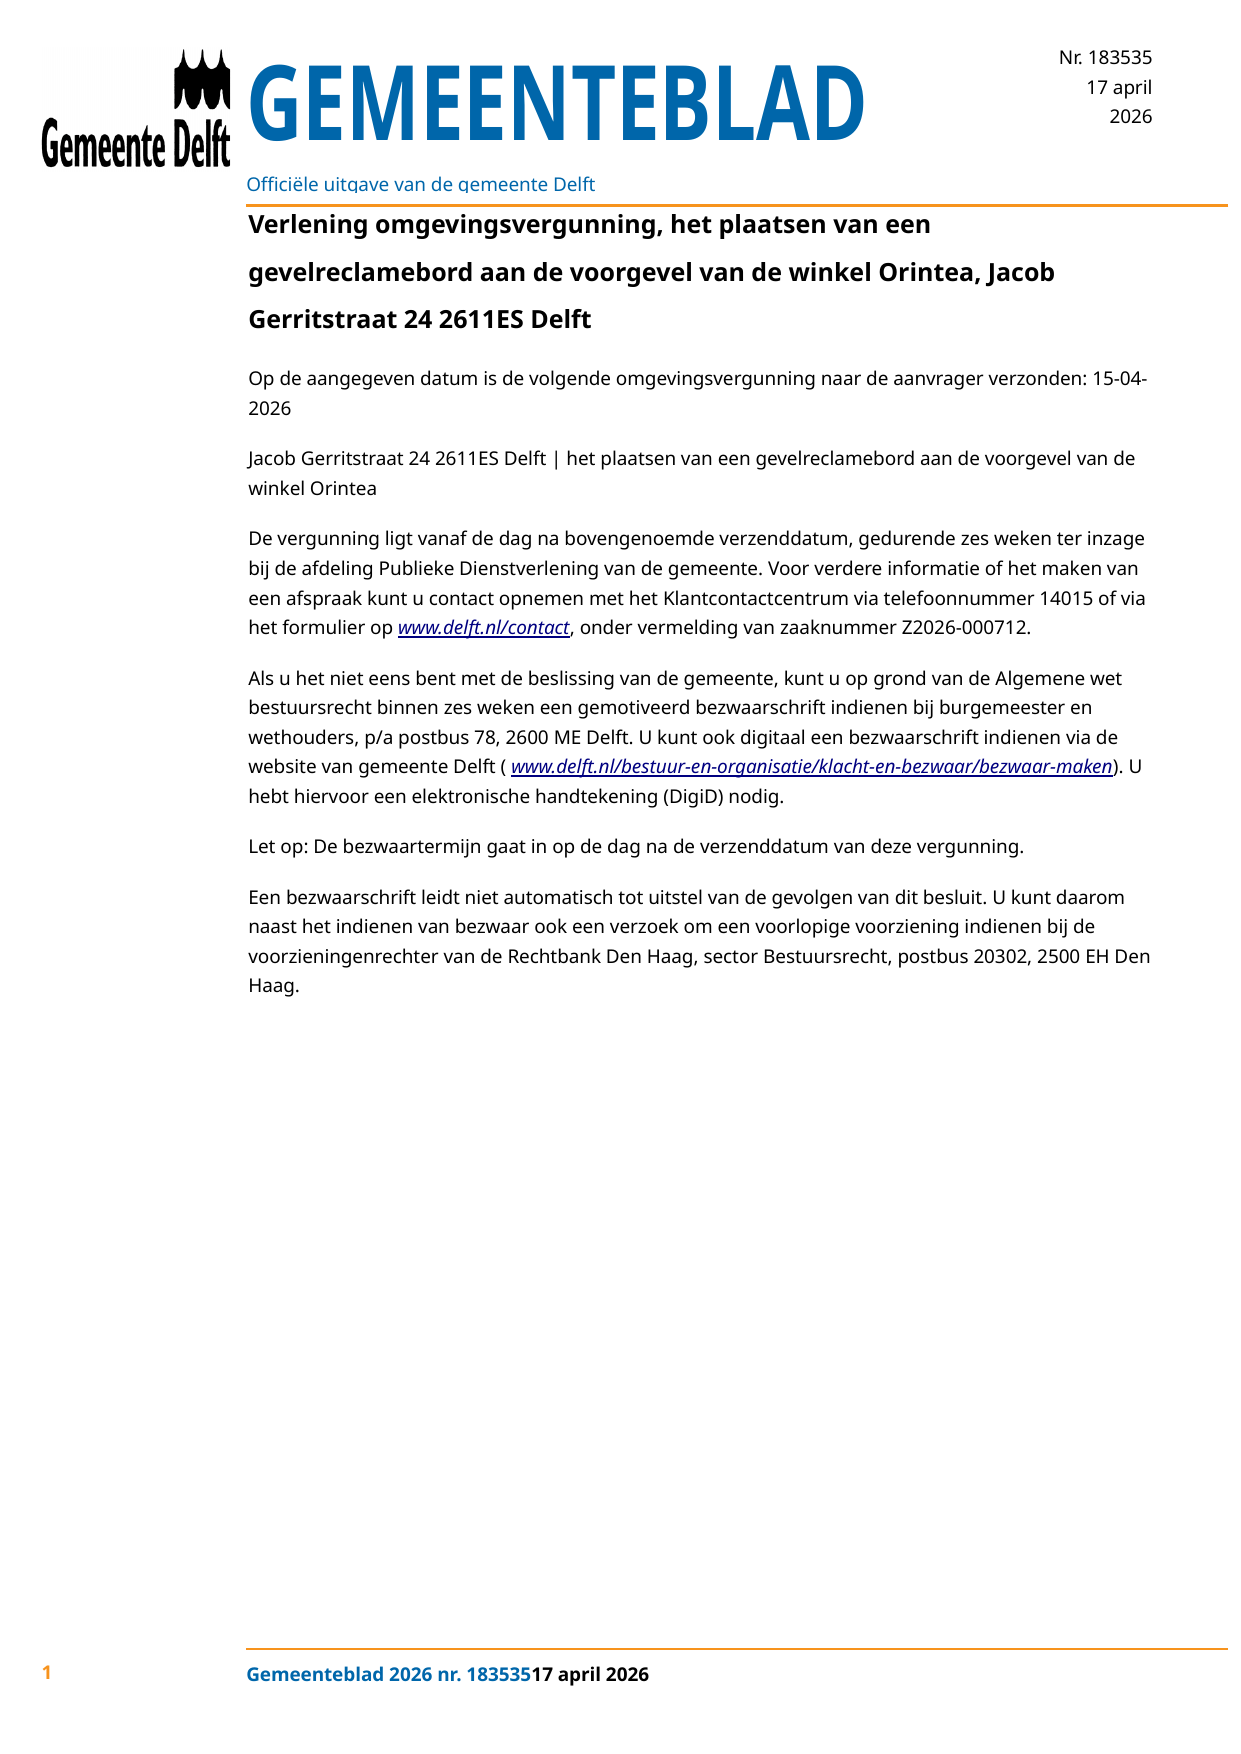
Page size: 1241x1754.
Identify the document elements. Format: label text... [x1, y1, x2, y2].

picture [41, 47, 231, 172]
text Als u het niet eens bent met de beslissing van de gemeente, kunt u op grond van de Algemene wet bestuursrecht binnen zes weken een gemotiveerd bezwaarschrift indienen bij burgemeester en wethouders, p/a postbus 78, 2600 ME Delft. U kunt ook digitaal een bezwaarschrift indienen via de website van gemeente Delft ( www.delft.nl/bestuur-en-organisatie/klacht-en-bezwaar/bezwaar-maken). U hebt hiervoor een elektronische handtekening (DigiD) nodig. [248, 665, 1152, 809]
text Jacob Gerritstraat 24 2611ES Delft | het plaatsen van een gevelreclamebord aan de voorgevel van de winkel Orintea [248, 446, 1152, 501]
text De vergunning ligt vanaf de dag na bovengenoemde verzenddatum, gedurende zes weken ter inzage bij de afdeling Publieke Dienstverlening van de gemeente. Voor verdere informatie of het maken van een afspraak kunt u contact opnemen met het Klantcontactcentrum via telefoonnummer 14015 of via het formulier op www.delft.nl/contact, onder vermelding van zaaknummer Z2026-000712. [248, 526, 1152, 640]
text Let op: De bezwaartermijn gaat in op de dag na de verzenddatum van deze vergunning. [248, 833, 1152, 859]
text Een bezwaarschrift leidt niet automatisch tot uitstel van de gevolgen van dit besluit. U kunt daarom naast het indienen van bezwaar ook een verzoek om een voorlopige voorziening indienen bij de voorzieningenrechter van de Rechtbank Den Haag, sector Bestuursrecht, postbus 20302, 2500 EH Den Haag. [248, 884, 1152, 998]
text Op de aangegeven datum is de volgende omgevingsvergunning naar de aanvrager verzonden: 15-04-2026 [248, 366, 1152, 421]
text Verlening omgevingsvergunning, het plaatsen van een gevelreclamebord aan de voorgevel van de winkel Orintea, Jacob Gerritstraat 24 2611ES Delft [248, 207, 1152, 336]
